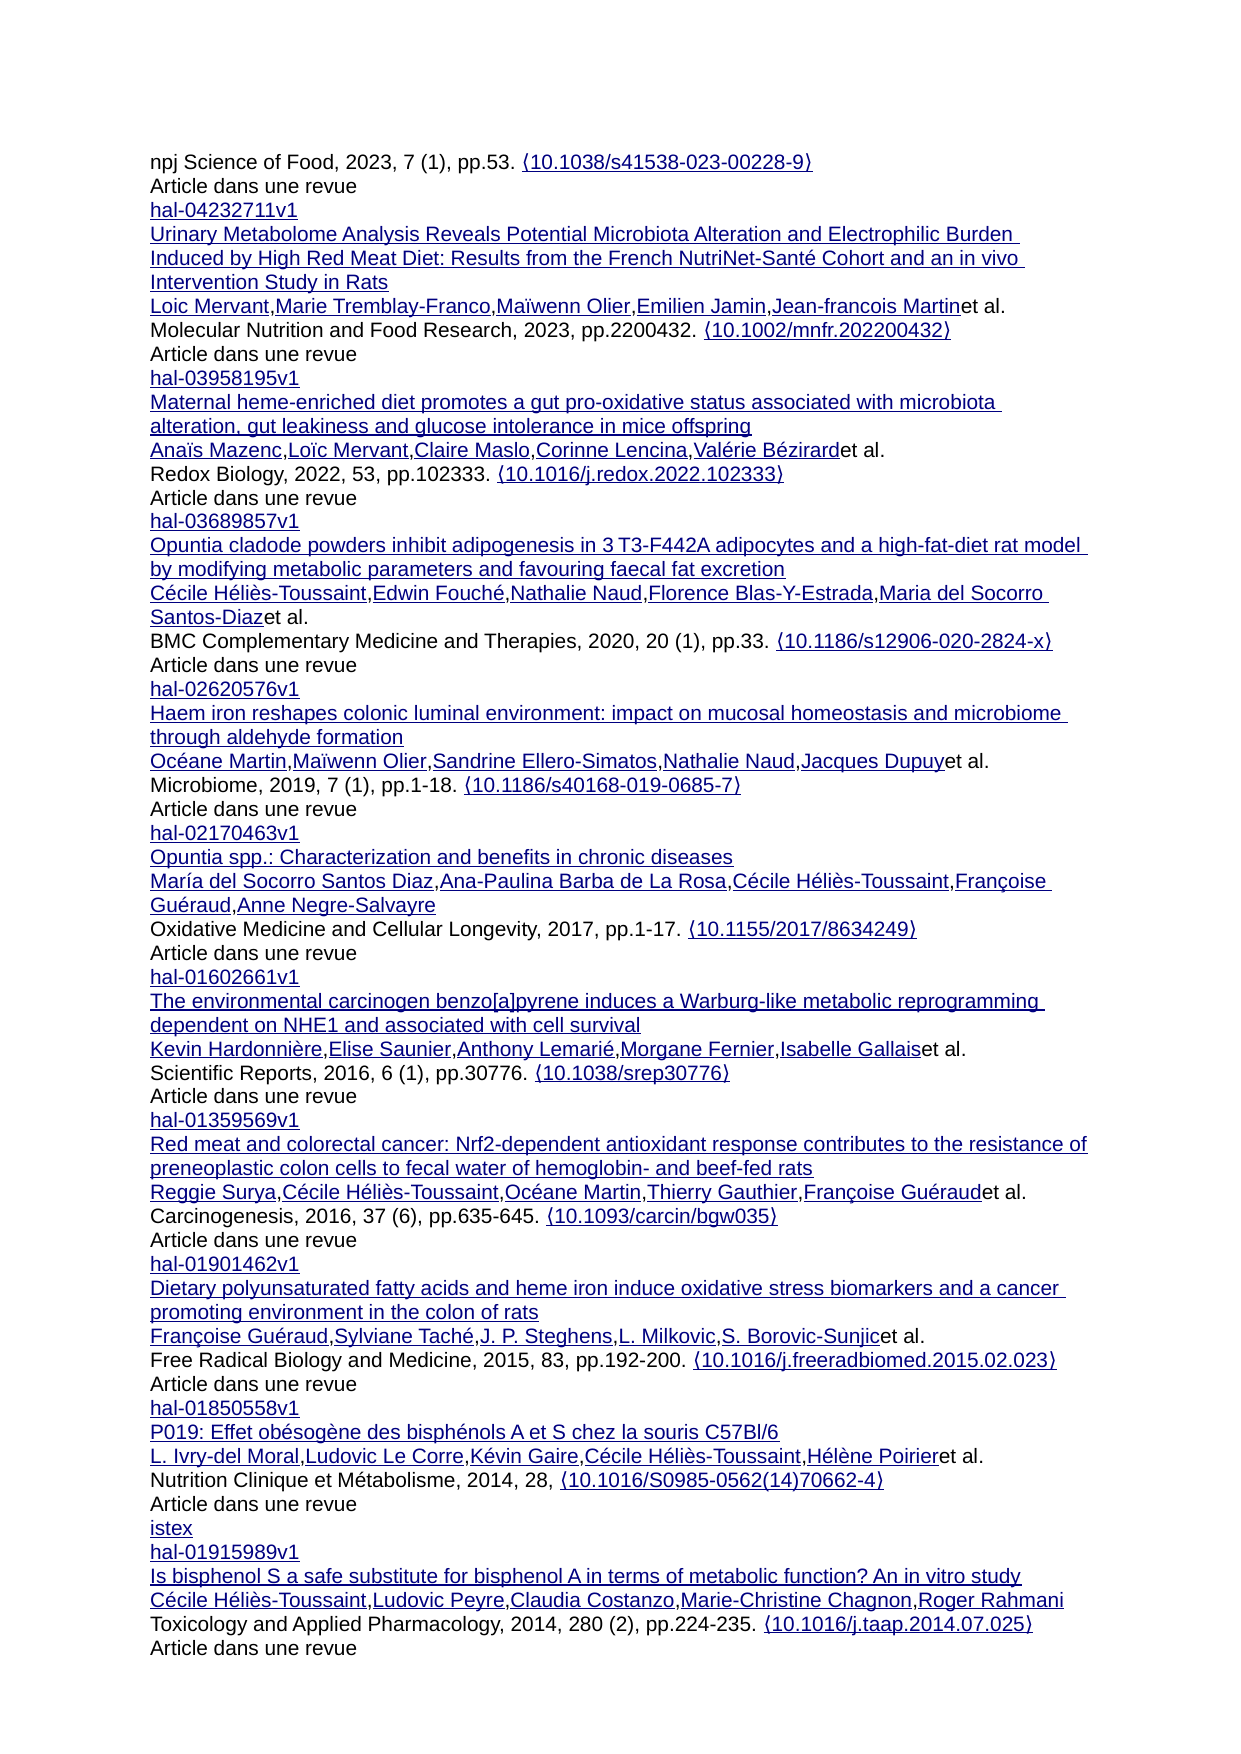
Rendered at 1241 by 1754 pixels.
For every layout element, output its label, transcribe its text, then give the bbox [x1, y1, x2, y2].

table_cell Opuntia spp.: Characterization and benefits in chronic diseases María del Socorro Santos Diaz,Ana-Paulina Barba de La Rosa,Cécile Héliès-Toussaint,Françoise Guéraud,Anne Negre-Salvayre Oxidative Medicine and Cellular Longevity, 2017, pp.1-17. ⟨10.1155/2017/8634249⟩ Article dans une revue hal-01602661v1 [150, 845, 1090, 988]
table_cell Opuntia cladode powders inhibit adipogenesis in 3 T3-F442A adipocytes and a high-fat-diet rat model by modifying metabolic parameters and favouring faecal fat excretion Cécile Héliès-Toussaint,Edwin Fouché,Nathalie Naud,Florence Blas-Y-Estrada,Maria del Socorro Santos-Diazet al. BMC Complementary Medicine and Therapies, 2020, 20 (1), pp.33. ⟨10.1186/s12906-020-2824-x⟩ Article dans une revue hal-02620576v1 [150, 533, 1090, 701]
table_cell Urinary Metabolome Analysis Reveals Potential Microbiota Alteration and Electrophilic Burden Induced by High Red Meat Diet: Results from the French NutriNet‐Santé Cohort and an in vivo Intervention Study in Rats Loic Mervant,Marie Tremblay-Franco,Maïwenn Olier,Emilien Jamin,Jean‐francois Martinet al. Molecular Nutrition and Food Research, 2023, pp.2200432. ⟨10.1002/mnfr.202200432⟩ Article dans une revue hal-03958195v1 [150, 222, 1090, 389]
table_cell npj Science of Food, 2023, 7 (1), pp.53. ⟨10.1038/s41538-023-00228-9⟩ Article dans une revue hal-04232711v1 [150, 150, 1090, 222]
table_cell Maternal heme-enriched diet promotes a gut pro-oxidative status associated with microbiota alteration, gut leakiness and glucose intolerance in mice offspring Anaïs Mazenc,Loïc Mervant,Claire Maslo,Corinne Lencina,Valérie Bézirardet al. Redox Biology, 2022, 53, pp.102333. ⟨10.1016/j.redox.2022.102333⟩ Article dans une revue hal-03689857v1 [150, 390, 1090, 533]
table_cell Red meat and colorectal cancer: Nrf2-dependent antioxidant response contributes to the resistance of preneoplastic colon cells to fecal water of hemoglobin- and beef-fed rats Reggie Surya,Cécile Héliès-Toussaint,Océane Martin,Thierry Gauthier,Françoise Guéraudet al. Carcinogenesis, 2016, 37 (6), pp.635-645. ⟨10.1093/carcin/bgw035⟩ Article dans une revue hal-01901462v1 [150, 1132, 1090, 1276]
table_cell Haem iron reshapes colonic luminal environment: impact on mucosal homeostasis and microbiome through aldehyde formation Océane Martin,Maïwenn Olier,Sandrine Ellero-Simatos,Nathalie Naud,Jacques Dupuyet al. Microbiome, 2019, 7 (1), pp.1-18. ⟨10.1186/s40168-019-0685-7⟩ Article dans une revue hal-02170463v1 [150, 701, 1090, 845]
table_cell The environmental carcinogen benzo[a]pyrene induces a Warburg-like metabolic reprogramming dependent on NHE1 and associated with cell survival Kevin Hardonnière,Elise Saunier,Anthony Lemarié,Morgane Fernier,Isabelle Gallaiset al. Scientific Reports, 2016, 6 (1), pp.30776. ⟨10.1038/srep30776⟩ Article dans une revue hal-01359569v1 [150, 989, 1090, 1132]
table_cell P019: Effet obésogène des bisphénols A et S chez la souris C57Bl/6 L. Ivry-del Moral,Ludovic Le Corre,Kévin Gaire,Cécile Héliès-Toussaint,Hélène Poirieret al. Nutrition Clinique et Métabolisme, 2014, 28, ⟨10.1016/S0985-0562(14)70662-4⟩ Article dans une revue istex hal-01915989v1 [150, 1420, 1090, 1563]
table_cell Dietary polyunsaturated fatty acids and heme iron induce oxidative stress biomarkers and a cancer promoting environment in the colon of rats Françoise Guéraud,Sylviane Taché,J. P. Steghens,L. Milkovic,S. Borovic-Sunjicet al. Free Radical Biology and Medicine, 2015, 83, pp.192-200. ⟨10.1016/j.freeradbiomed.2015.02.023⟩ Article dans une revue hal-01850558v1 [150, 1276, 1090, 1420]
table_cell Is bisphenol S a safe substitute for bisphenol A in terms of metabolic function? An in vitro study Cécile Héliès-Toussaint,Ludovic Peyre,Claudia Costanzo,Marie-Christine Chagnon,Roger Rahmani Toxicology and Applied Pharmacology, 2014, 280 (2), pp.224-235. ⟨10.1016/j.taap.2014.07.025⟩ Article dans une revue [150, 1564, 1090, 1659]
